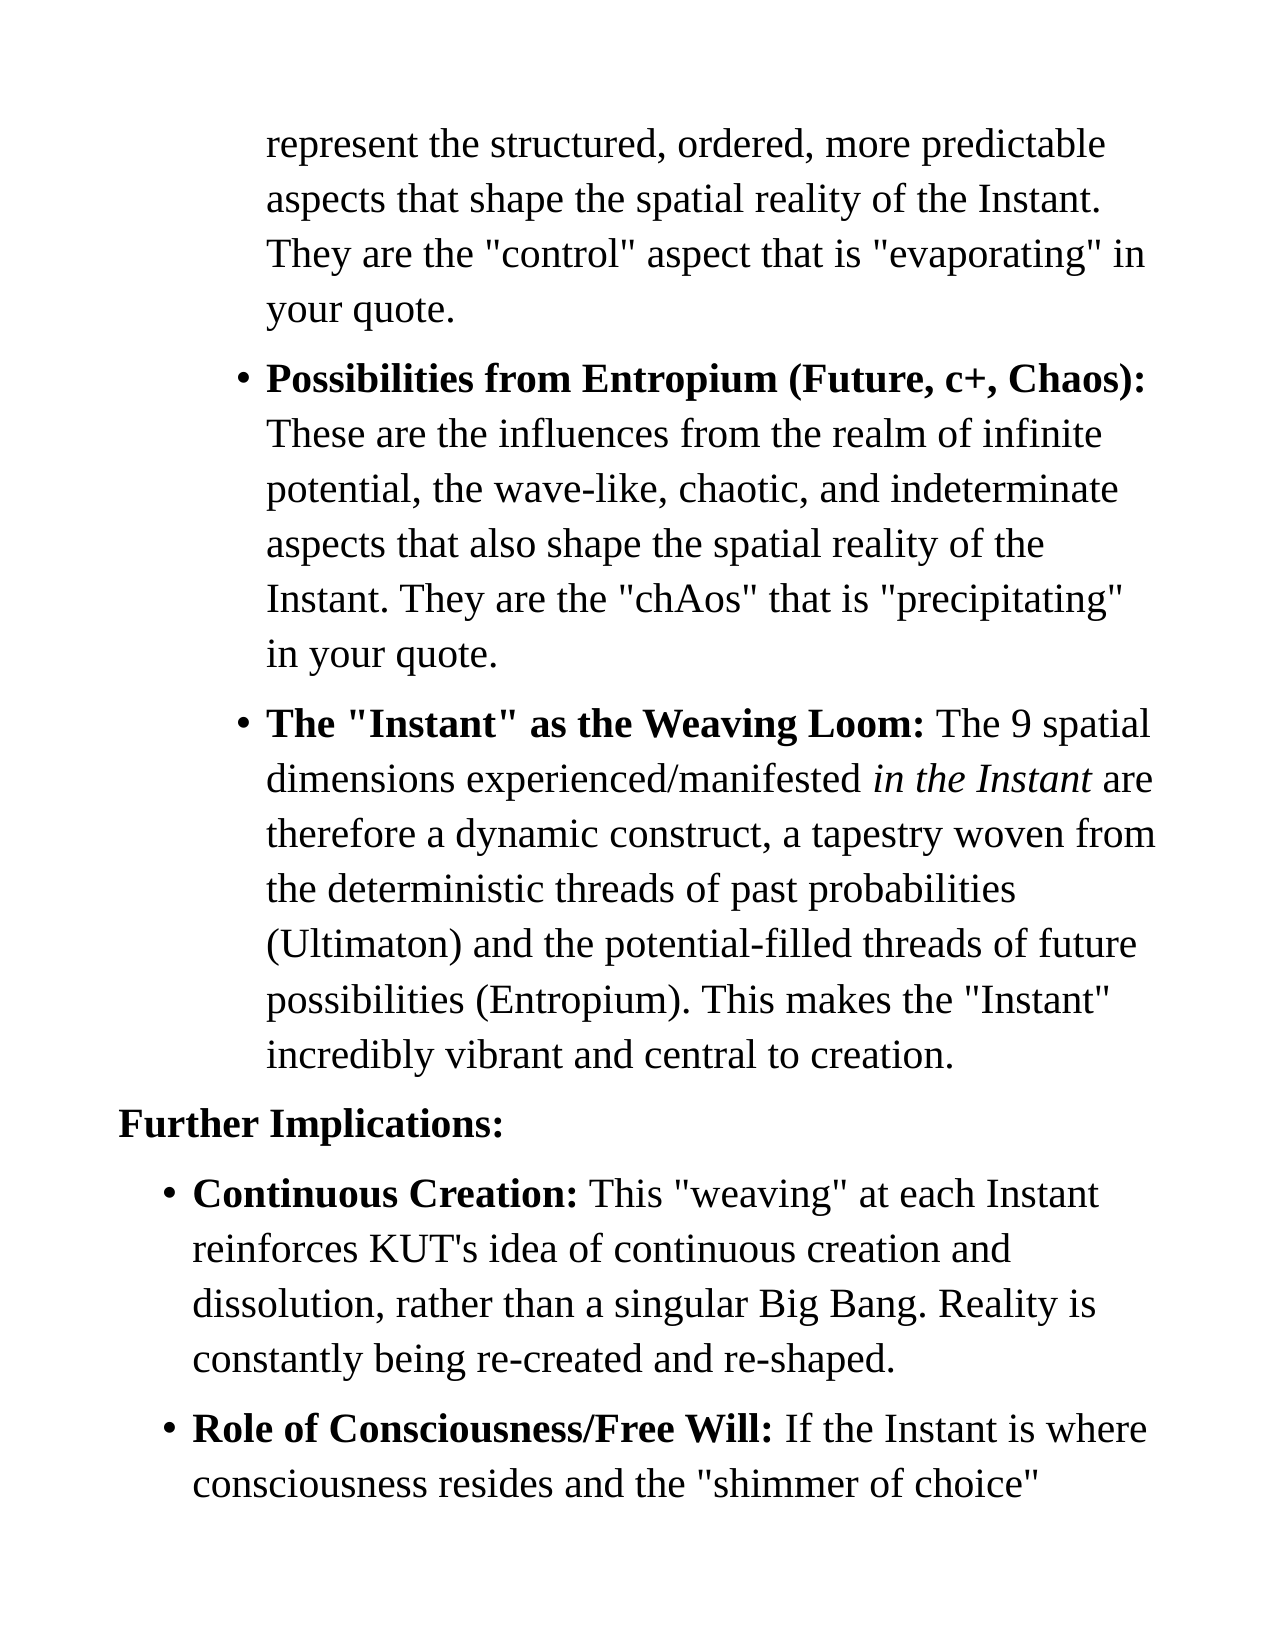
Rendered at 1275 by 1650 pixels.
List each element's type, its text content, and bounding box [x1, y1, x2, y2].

list represent the structured, ordered, more predictable aspects that shape the spatial reality of the Instant. They are the "control" aspect that is "evaporating" in your quote. [236, 118, 1157, 331]
text Further Implications: [118, 1099, 1157, 1147]
list Role of Consciousness/Free Will: If the Instant is where consciousness resides and the "shimmer of choice" [162, 1404, 1157, 1507]
list The "Instant" as the Weaving Loom: The 9 spatial dimensions experienced/manifested in the Instant are therefore a dynamic construct, a tapestry woven from the deterministic threads of past probabilities (Ultimaton) and the potential-filled threads of future possibilities (Entropium). This makes the "Instant" incredibly vibrant and central to creation. [236, 698, 1157, 1077]
list Possibilities from Entropium (Future, c+, Chaos): These are the influences from the realm of infinite potential, the wave-like, chaotic, and indeterminate aspects that also shape the spatial reality of the Instant. They are the "chAos" that is "precipitating" in your quote. [236, 353, 1157, 677]
list Continuous Creation: This "weaving" at each Instant reinforces KUT's idea of continuous creation and dissolution, rather than a singular Big Bang. Reality is constantly being re-created and re-shaped. [162, 1168, 1157, 1382]
